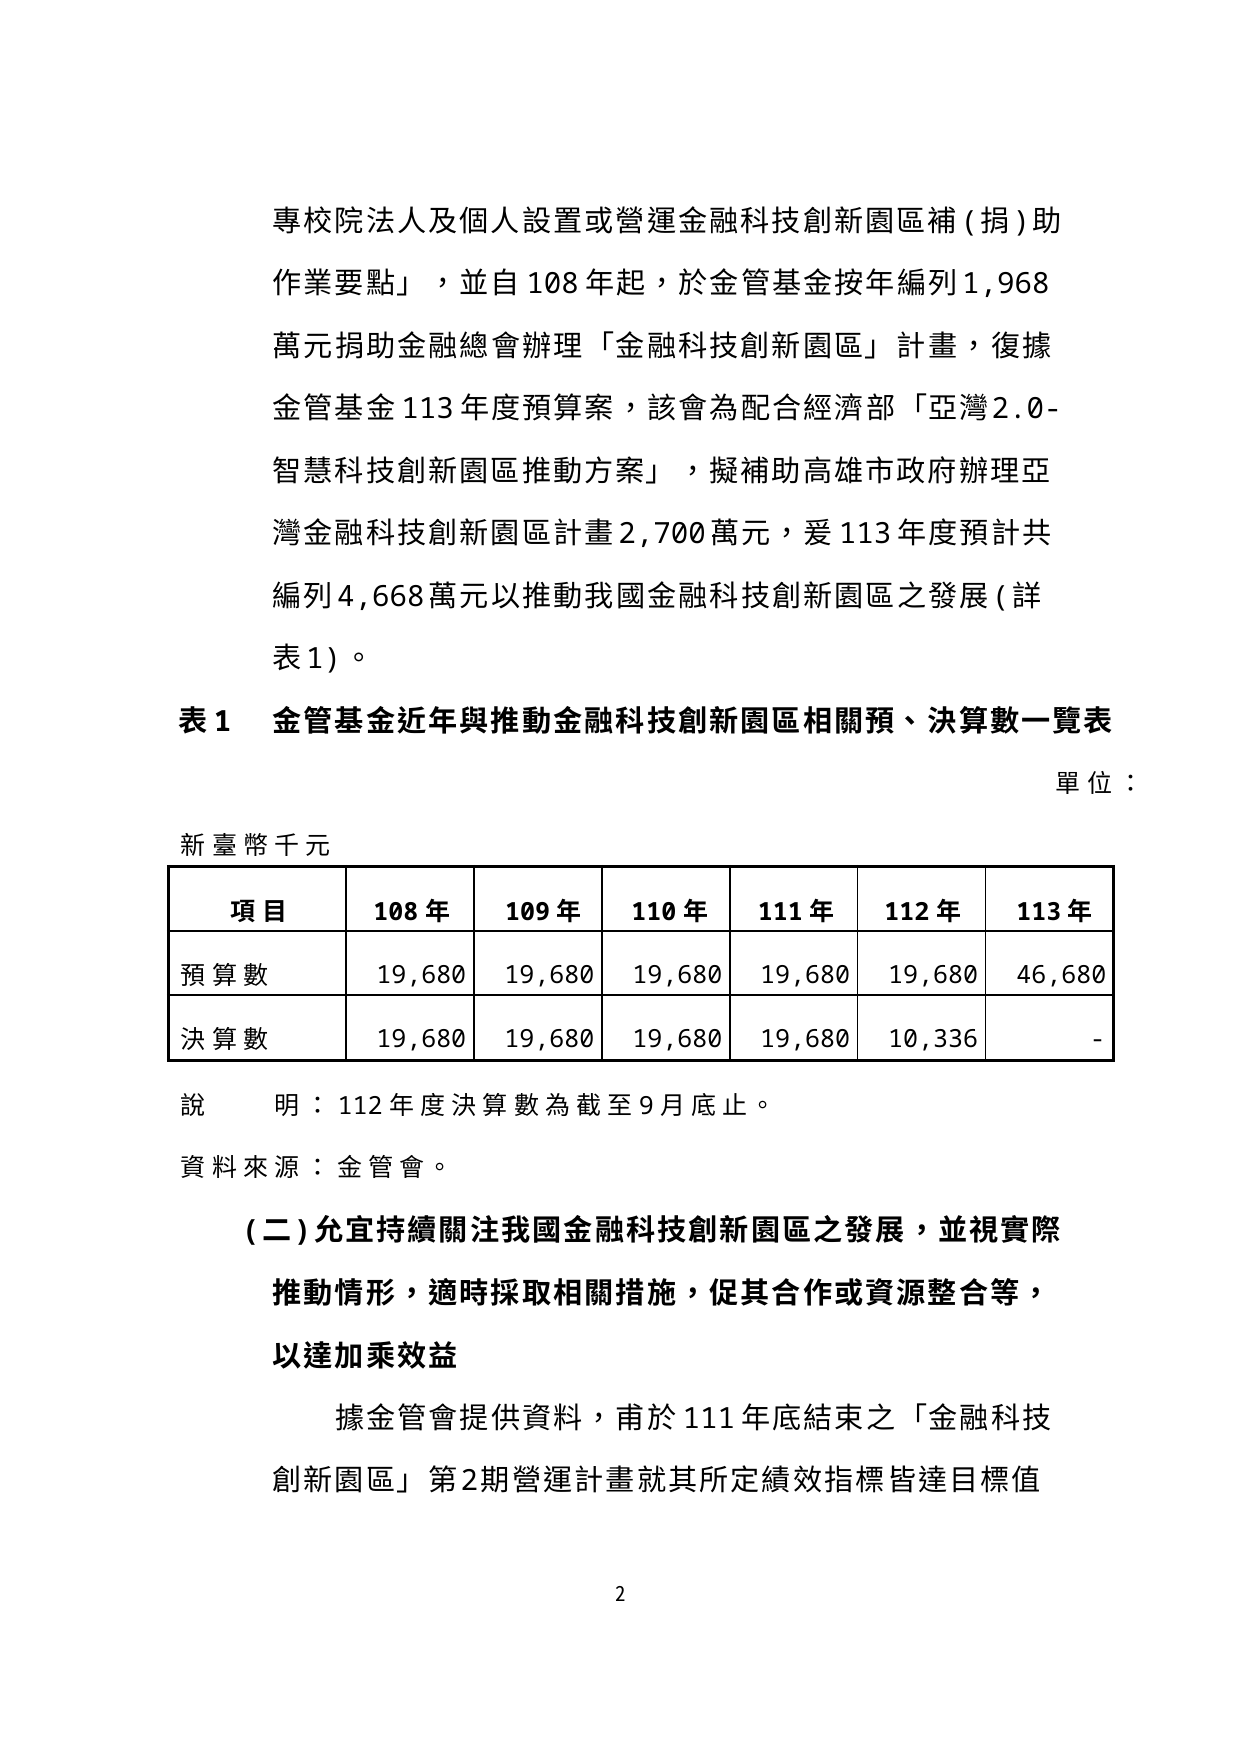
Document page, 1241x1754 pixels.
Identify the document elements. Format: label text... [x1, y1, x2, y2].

text 專校院法人及個人設置或營運金融科技創新園區補(捐)助作業要點」，並自108年起，於金管基金按年編列1,968萬元捐助金融總會辦理「金融科技創新園區」計畫，復據金管基金113年度預算案，該會為配合經濟部「亞灣2.0-智慧科技創新園區推動方案」，擬補助高雄市政府辦理亞灣金融科技創新園區計畫2,700萬元，爰113年度預計共編列4,668萬元以推動我國金融科技創新園區之發展(詳表1)。 [266, 177, 1063, 677]
table_header 項目 [170, 868, 345, 930]
table_cell 10,336 [858, 996, 985, 1058]
table_cell 19,680 [347, 932, 473, 994]
table_cell 19,680 [603, 996, 729, 1058]
text 說 明：112年度決算數為截至9月底止。 [163, 1062, 1063, 1124]
text (二)允宜持續關注我國金融科技創新園區之發展，並視實際推動情形，適時採取相關措施，促其合作或資源整合等，以達加乘效益 [236, 1187, 1063, 1374]
text 表1 金管基金近年與推動金融科技創新園區相關預、決算數一覽表 [90, 677, 1139, 740]
table_header 112年 [858, 868, 985, 930]
table_cell 19,680 [731, 932, 857, 994]
table_header 108年 [347, 868, 473, 930]
table_header 110年 [603, 868, 729, 930]
table_cell 19,680 [347, 996, 473, 1058]
table_header 113年 [986, 868, 1112, 930]
table_cell 19,680 [858, 932, 985, 994]
table_cell 19,680 [603, 932, 729, 994]
table_cell 19,680 [475, 996, 601, 1058]
table_cell 決算數 [170, 996, 345, 1058]
table_cell 19,680 [731, 996, 857, 1058]
text 據金管會提供資料，甫於111年底結束之「金融科技創新園區」第2期營運計畫就其所定績效指標皆達目標值(詳表2)，第3期營運計畫則擬透過擴大招募領域、強化輔導機制、接軌國際、串聯產創學研合作、提升實體場域資安並強化園區品牌能見度等策略以達擴大金融科技生態體系、深化國際網絡合作及培育金融科技關鍵人才等效益；至有關亞灣金融科技創新園區計畫部分，該會係參考現行捐助金融總會辦理金融科技創新園區之比率，於113年度預算案編列2,700萬元，實際補助金額將視未來高雄市政府補助計畫內容及依前開作業要點審查後核定，據金管會112年10月20日提供資料，尚未接獲該市府所提113年度計畫書，由於事涉未來每年增支數，爰宜審慎評估計畫效益後按節約原則支應，並宜促進相關園區合作或資源整合等，以達加乘效益。 [266, 1374, 1063, 1499]
table_cell 預算數 [170, 932, 345, 994]
table_header 111年 [731, 868, 857, 930]
text 資料來源：金管會。 [163, 1124, 1063, 1187]
table_cell 19,680 [475, 932, 601, 994]
table_header 109年 [475, 868, 601, 930]
table_cell 46,680 [986, 932, 1112, 994]
text 單位：新臺幣千元 [90, 740, 1139, 865]
table_cell - [986, 996, 1112, 1058]
